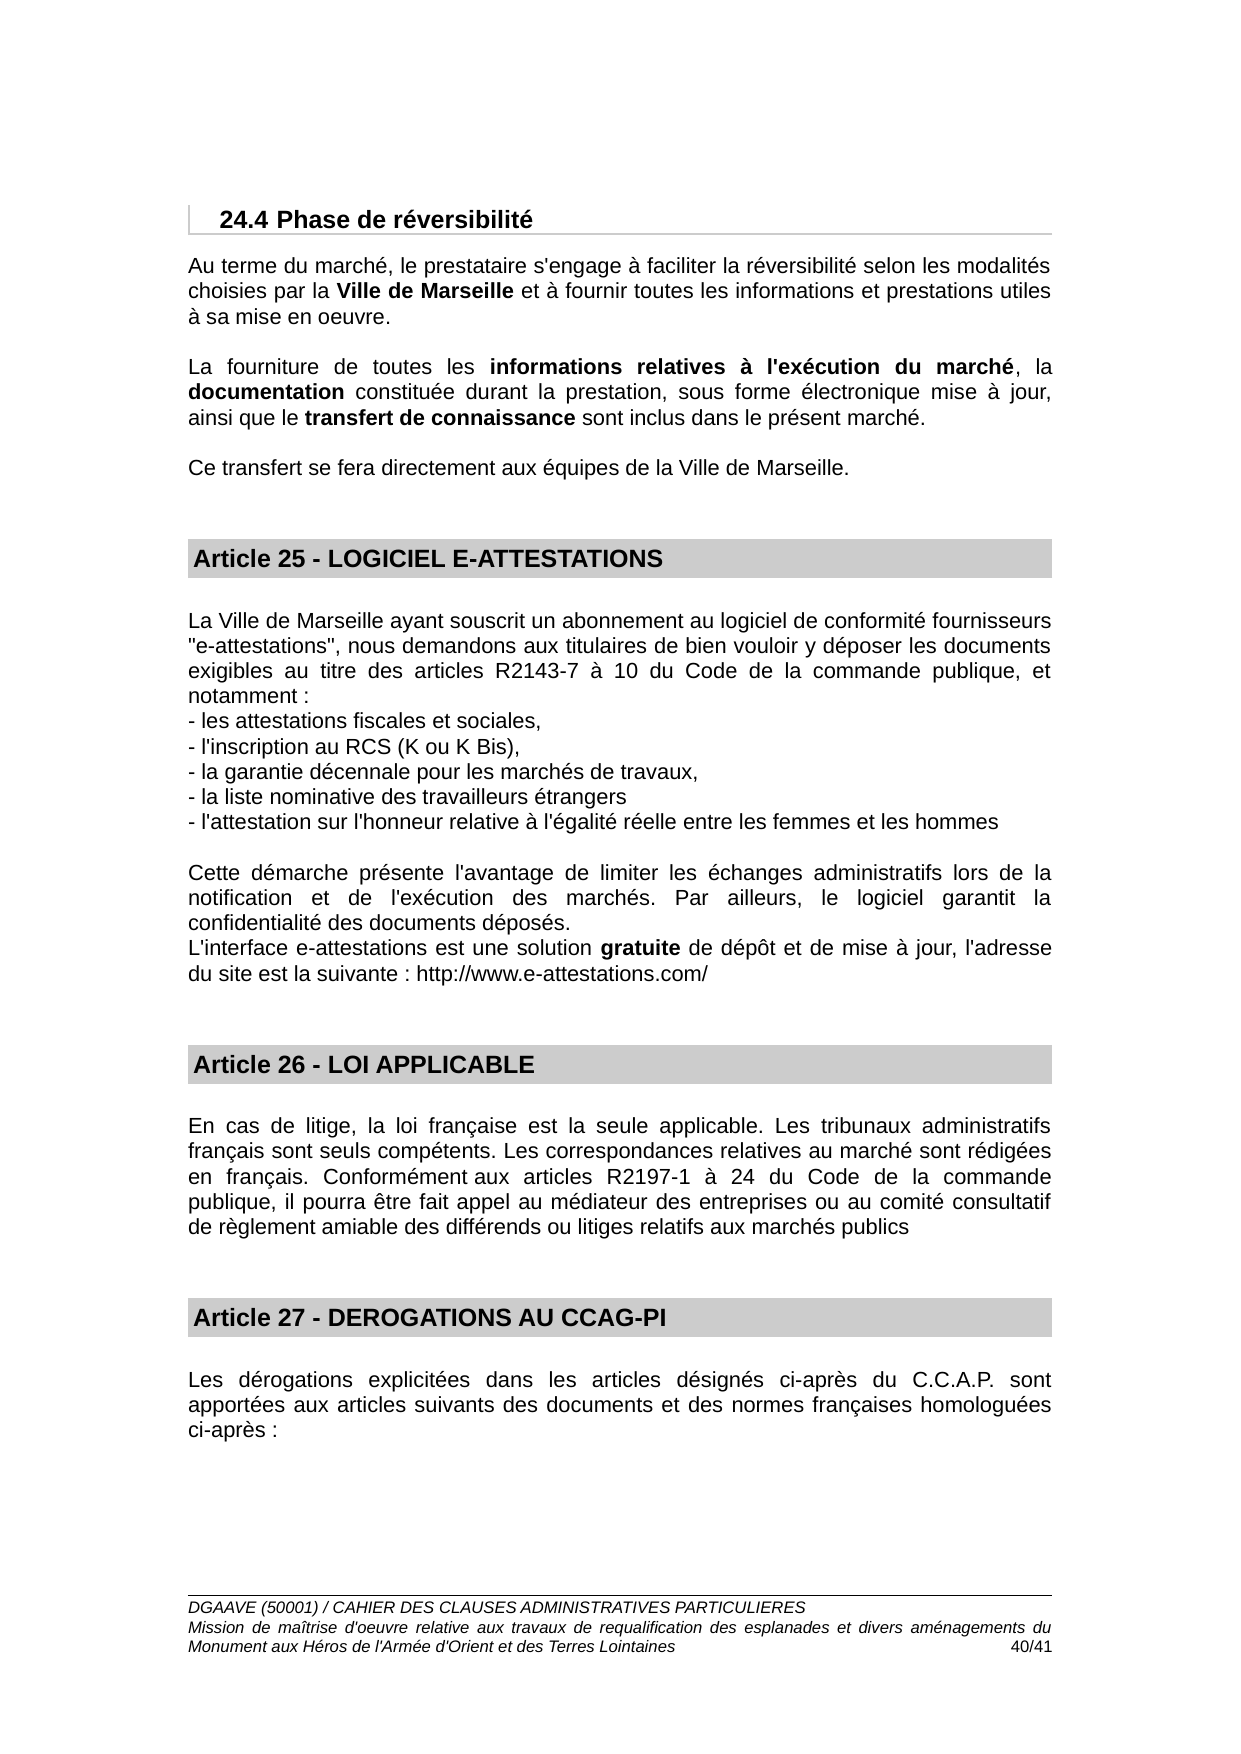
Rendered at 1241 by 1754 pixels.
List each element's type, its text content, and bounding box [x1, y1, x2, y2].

text Cette démarche présente l'avantage de limiter les échanges administratifs lors de la notification et de l'exécution des marchés. Par ailleurs, le logiciel garantit la confidentialité des documents déposés. [188, 859, 1052, 935]
text La fourniture de toutes les informations relatives à l'exécution du marché, la documentation constituée durant la prestation, sous forme électronique mise à jour, ainsi que le transfert de connaissance sont inclus dans le présent marché. [188, 354, 1052, 429]
text - la liste nominative des travailleurs étrangers [188, 784, 1052, 809]
text - la garantie décennale pour les marchés de travaux, [188, 759, 1052, 784]
subtitle DEROGATIONS AU CCAG-PI [190, 1301, 1050, 1335]
text - les attestations fiscales et sociales, [188, 708, 1052, 733]
subtitle LOI APPLICABLE [190, 1047, 1050, 1082]
text Au terme du marché, le prestataire s'engage à faciliter la réversibilité selon les modalités choisies par la Ville de Marseille et à fournir toutes les informations et prestations utiles à sa mise en oeuvre. [188, 253, 1052, 329]
text La Ville de Marseille ayant souscrit un abonnement au logiciel de conformité fournisseurs "e-attestations", nous demandons aux titulaires de bien vouloir y déposer les documents exigibles au titre des articles R2143-7 à 10 du Code de la commande publique, et notamment : [188, 607, 1052, 708]
subtitle LOGICIEL E-ATTESTATIONS [190, 541, 1050, 576]
text En cas de litige, la loi française est la seule applicable. Les tribunaux administratifs français sont seuls compétents. Les correspondances relatives au marché sont rédigées en français. Conformément aux articles R2197-1 à 24 du Code de la commande publique, il pourra être fait appel au médiateur des entreprises ou au comité consultatif de règlement amiable des différends ou litiges relatifs aux marchés publics [188, 1113, 1052, 1239]
text L'interface e-attestations est une solution gratuite de dépôt et de mise à jour, l'adresse du site est la suivante : http://www.e-attestations.com/ [188, 935, 1052, 986]
text - l'attestation sur l'honneur relative à l'égalité réelle entre les femmes et les hommes [188, 809, 1052, 834]
text Les dérogations explicitées dans les articles désignés ci-après du C.C.A.P. sont apportées aux articles suivants des documents et des normes françaises homologuées ci-après : [188, 1367, 1052, 1442]
text Ce transfert se fera directement aux équipes de la Ville de Marseille. [188, 455, 1052, 480]
text - l'inscription au RCS (K ou K Bis), [188, 733, 1052, 759]
subtitle Phase de réversibilité [188, 204, 1052, 233]
